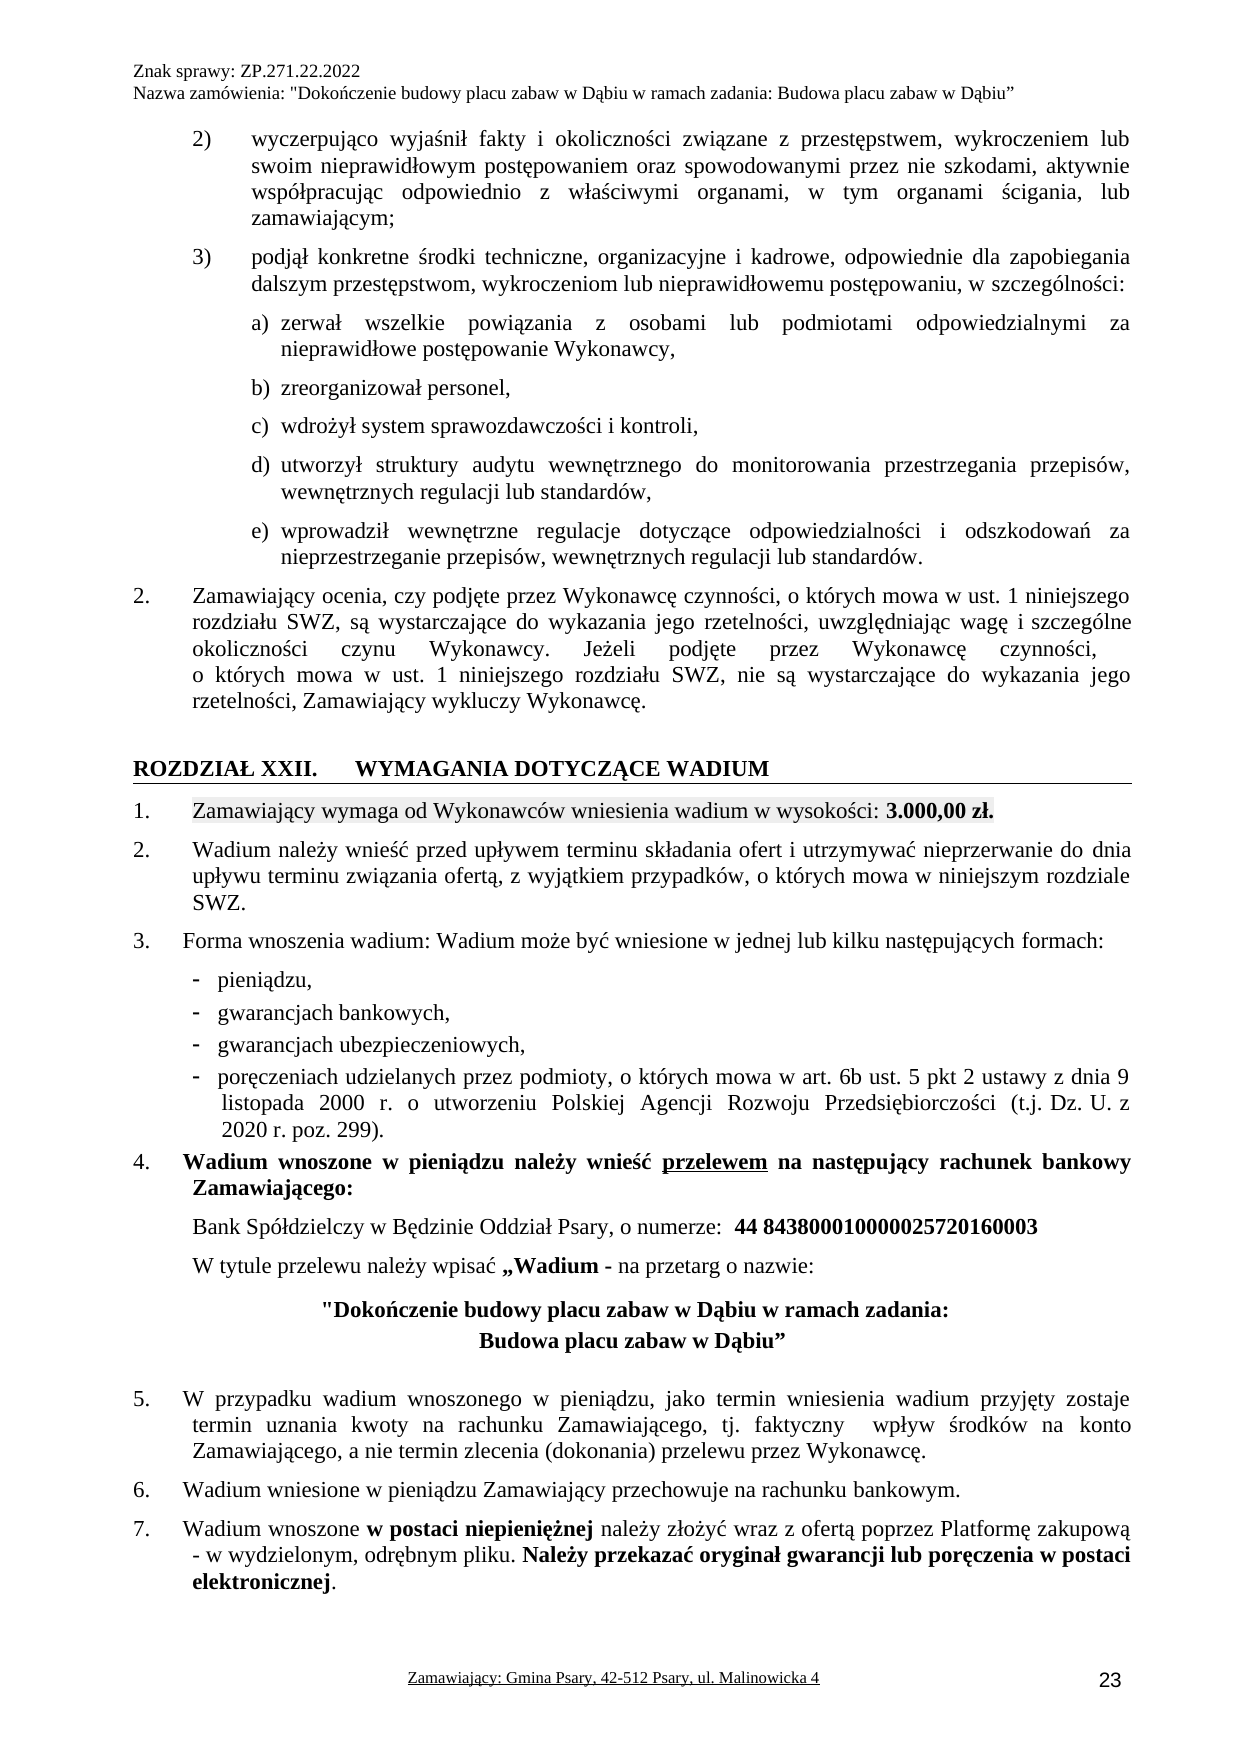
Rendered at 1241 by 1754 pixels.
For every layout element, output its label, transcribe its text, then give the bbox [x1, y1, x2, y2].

list wyczerpująco wyjaśnił fakty i okoliczności związane z przestępstwem, wykroczeniem lub swoim nieprawidłowym postępowaniem oraz spowodowanymi przez nie szkodami, aktywnie współpracując odpowiednio z właściwymi organami, w tym organami ścigania, lub zamawiającym; [192, 125, 1132, 231]
list Zamawiający ocenia, czy podjęte przez Wykonawcę czynności, o których mowa w ust. 1 niniejszego rozdziału SWZ, są wystarczające do wykazania jego rzetelności, uwzględniając wagę i szczególne okoliczności czynu Wykonawcy. Jeżeli podjęte przez Wykonawcę czynności, o których mowa w ust. 1 niniejszego rozdziału SWZ, nie są wystarczające do wykazania jego rzetelności, Zamawiający wykluczy Wykonawcę. [133, 582, 1132, 714]
text Bank Spółdzielczy w Będzinie Oddział Psary, o numerze: 44 843800010000025720160003 [192, 1213, 1132, 1240]
list pieniądzu, [192, 966, 1132, 993]
list wdrożył system sprawozdawczości i kontroli, [251, 413, 1132, 439]
list gwarancjach ubezpieczeniowych, [192, 1031, 1132, 1057]
subtitle Wadium wnoszone w pieniądzu należy wnieść przelewem na następujący rachunek bankowy Zamawiającego: [133, 1148, 1132, 1201]
text ROZDZIAŁ XXII. WYMAGANIA DOTYCZĄCE WADIUM [133, 755, 1132, 783]
list wprowadził wewnętrzne regulacje dotyczące odpowiedzialności i odszkodowań za nieprzestrzeganie przepisów, wewnętrznych regulacji lub standardów. [251, 517, 1132, 569]
list zerwał wszelkie powiązania z osobami lub podmiotami odpowiedzialnymi za nieprawidłowe postępowanie Wykonawcy, [251, 308, 1132, 361]
text "Dokończenie budowy placu zabaw w Dąbiu w ramach zadania: [133, 1291, 1132, 1322]
list Forma wnoszenia wadium: Wadium może być wniesione w jednej lub kilku następujących formach: [133, 927, 1132, 954]
list Wadium wniesione w pieniądzu Zamawiający przechowuje na rachunku bankowym. [133, 1476, 1132, 1503]
list Wadium wnoszone w postaci niepieniężnej należy złożyć wraz z ofertą poprzez Platformę zakupową - w wydzielonym, odrębnym pliku. Należy przekazać oryginał gwarancji lub poręczenia w postaci elektronicznej. [133, 1515, 1132, 1594]
text Budowa placu zabaw w Dąbiu” [133, 1322, 1132, 1353]
list podjął konkretne środki techniczne, organizacyjne i kadrowe, odpowiednie dla zapobiegania dalszym przestępstwom, wykroczeniom lub nieprawidłowemu postępowaniu, w szczególności: [192, 243, 1132, 296]
list Zamawiający wymaga od Wykonawców wniesienia wadium w wysokości: 3.000,00 zł. [133, 797, 1132, 823]
list poręczeniach udzielanych przez podmioty, o których mowa w art. 6b ust. 5 pkt 2 ustawy z dnia 9 listopada 2000 r. o utworzeniu Polskiej Agencji Rozwoju Przedsiębiorczości (t.j. Dz. U. z 2020 r. poz. 299). [192, 1063, 1132, 1142]
list zreorganizował personel, [251, 374, 1132, 400]
list utworzył struktury audytu wewnętrznego do monitorowania przestrzegania przepisów, wewnętrznych regulacji lub standardów, [251, 451, 1132, 504]
list Wadium należy wnieść przed upływem terminu składania ofert i utrzymywać nieprzerwanie do dnia upływu terminu związania ofertą, z wyjątkiem przypadków, o których mowa w niniejszym rozdziale SWZ. [133, 836, 1132, 915]
list W przypadku wadium wnoszonego w pieniądzu, jako termin wniesienia wadium przyjęty zostaje termin uznania kwoty na rachunku Zamawiającego, tj. faktyczny wpływ środków na konto Zamawiającego, a nie termin zlecenia (dokonania) przelewu przez Wykonawcę. [133, 1385, 1132, 1464]
list gwarancjach bankowych, [192, 998, 1132, 1025]
text W tytule przelewu należy wpisać „Wadium - na przetarg o nazwie: [170, 1252, 1132, 1278]
